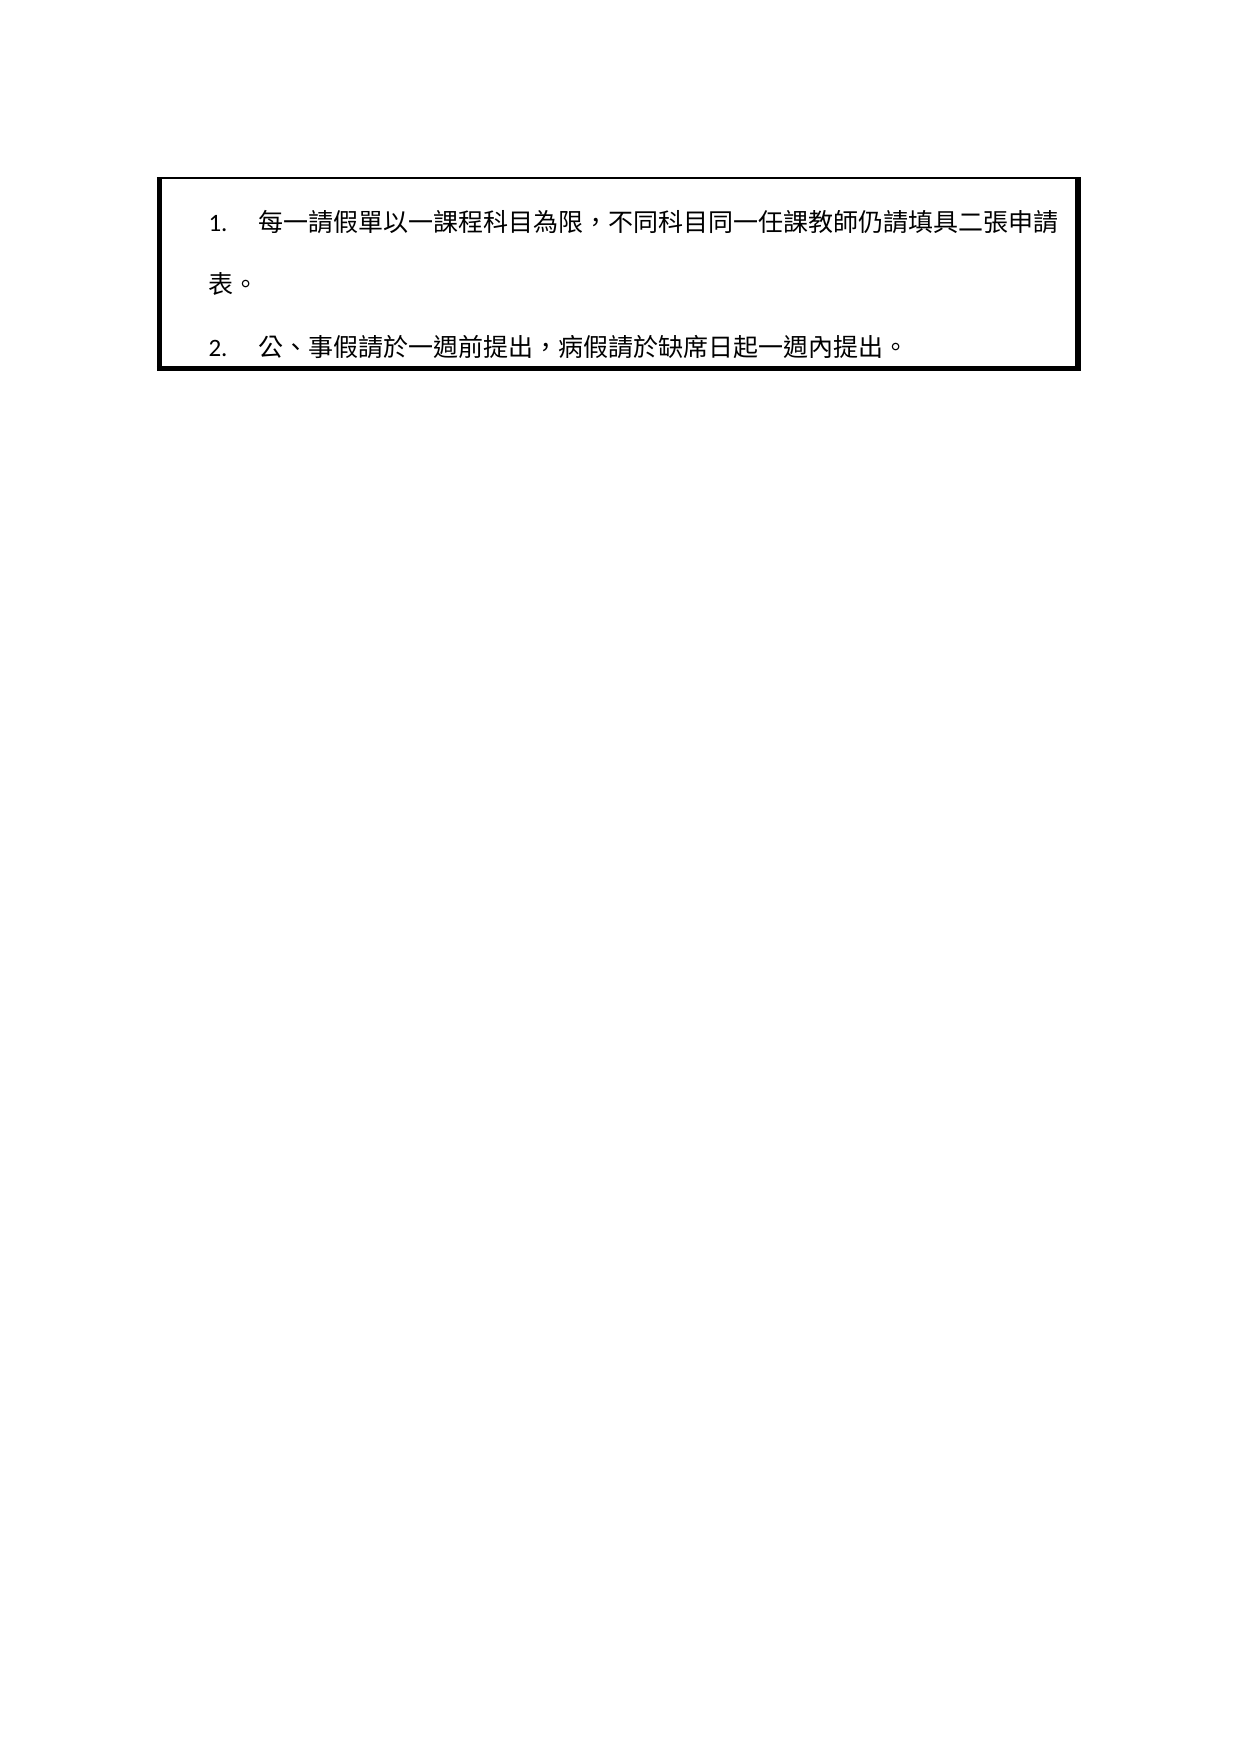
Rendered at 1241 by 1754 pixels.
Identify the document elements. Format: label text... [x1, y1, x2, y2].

table_cell 說明： 每一請假單以一課程科目為限，不同科目同一任課教師仍請填具二張申請表。 公、事假請於一週前提出，病假請於缺席日起一週內提出。 [162, 179, 1075, 366]
